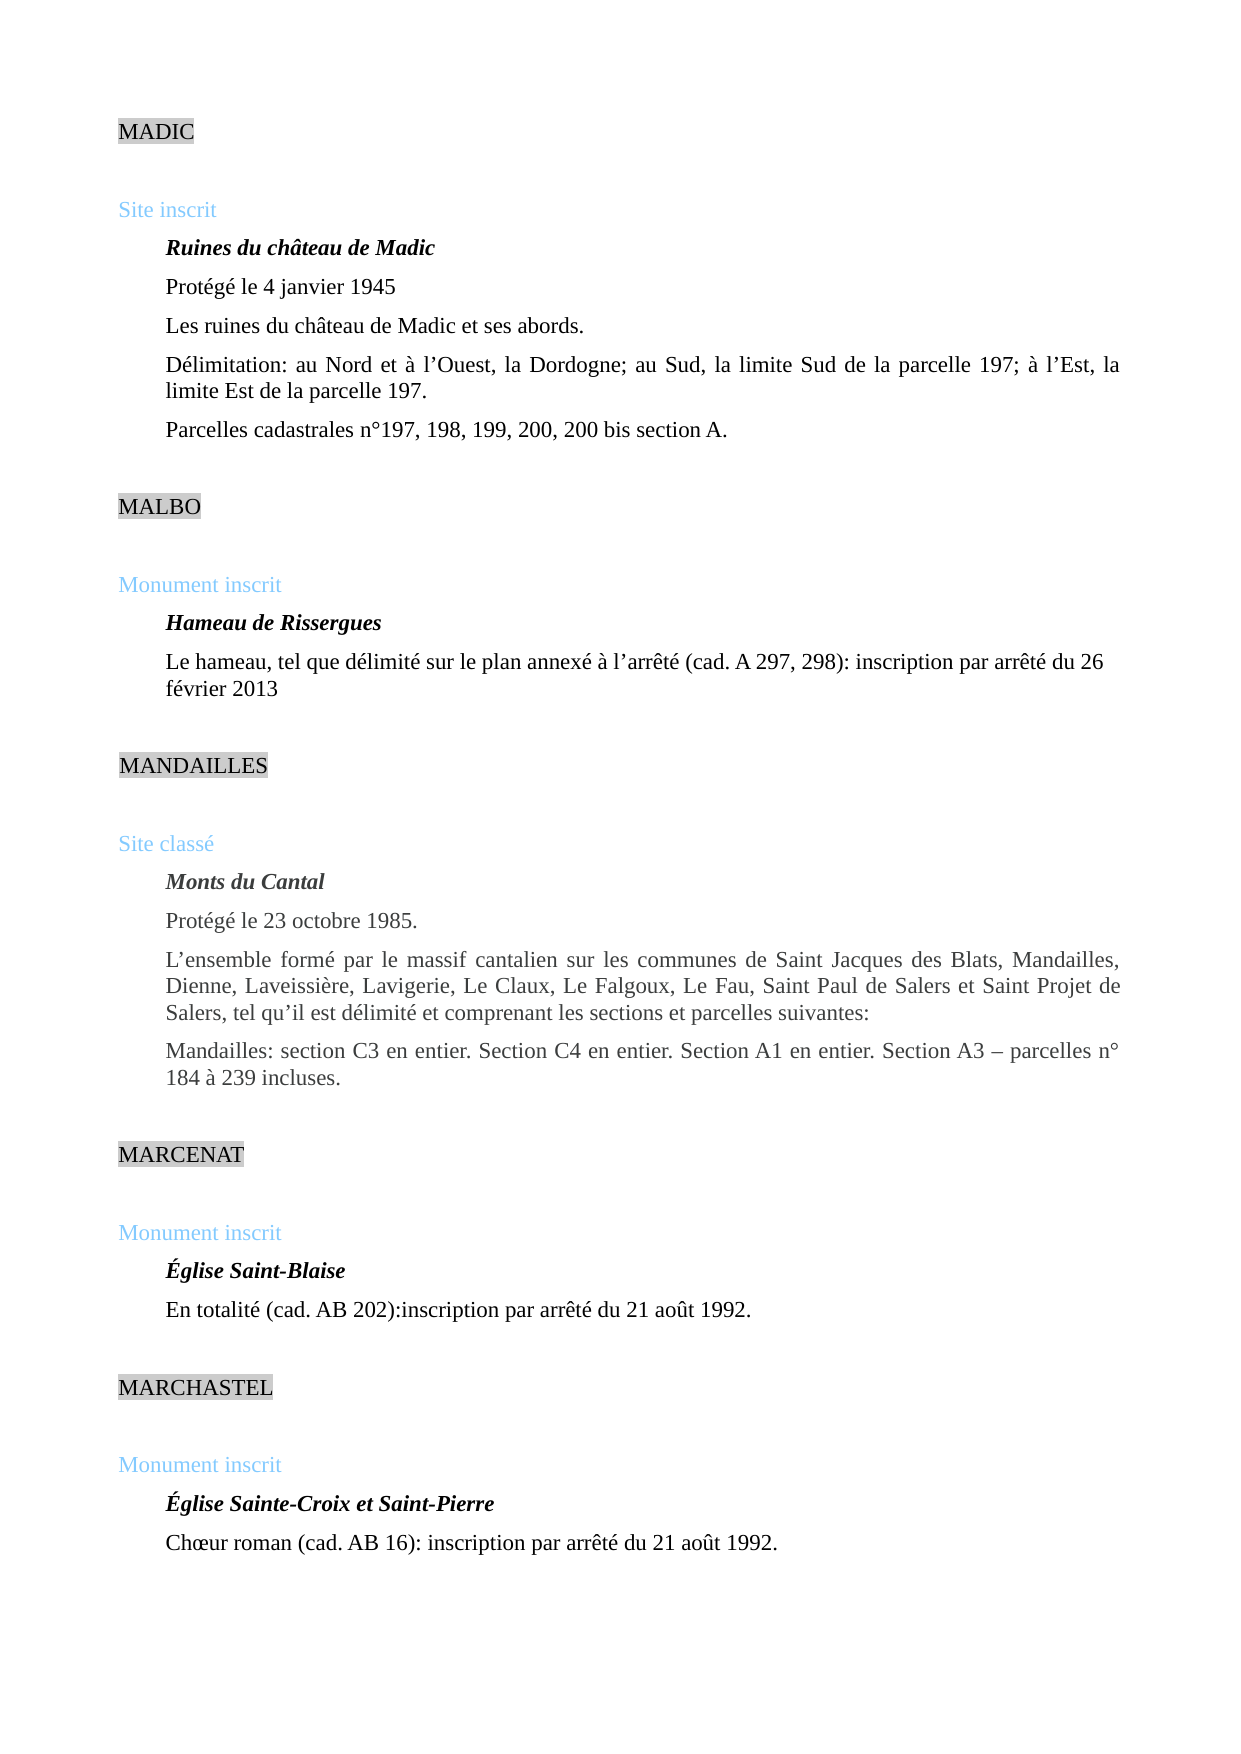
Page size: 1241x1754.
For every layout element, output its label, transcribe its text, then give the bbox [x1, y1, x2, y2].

text En totalité (cad. AB 202):inscription par arrêté du 21 août 1992. [165, 1296, 1122, 1322]
text Protégé le 4 janvier 1945 [165, 273, 1122, 299]
text MALBO [118, 493, 1122, 519]
text MADIC [118, 118, 1122, 144]
text Monument inscrit [118, 571, 1122, 597]
text L’ensemble formé par le massif cantalien sur les communes de Saint Jacques des Blats, Mandailles, Dienne, Laveissière, Lavigerie, Le Claux, Le Falgoux, Le Fau, Saint Paul de Salers et Saint Projet de Salers, tel qu’il est délimité et comprenant les sections et parcelles suivantes: [165, 946, 1122, 1025]
text Site inscrit [118, 196, 1122, 222]
text MARCHASTEL [118, 1374, 1122, 1400]
text Monts du Cantal [165, 868, 1122, 895]
text Protégé le 23 octobre 1985. [165, 907, 1122, 933]
text Le hameau, tel que délimité sur le plan annexé à l’arrêté (cad. A 297, 298): inscription par arrêté du 26 février 2013 [165, 648, 1122, 701]
text Site classé [118, 829, 1122, 856]
text Église Saint-Blaise [165, 1257, 1122, 1284]
text MANDAILLES [119, 752, 1122, 778]
text Ruines du château de Madic [165, 234, 1122, 261]
text Monument inscrit [118, 1451, 1122, 1477]
text Parcelles cadastrales n°197, 198, 199, 200, 200 bis section A. [165, 416, 1122, 442]
text Église Sainte-Croix et Saint-Pierre [165, 1490, 1122, 1516]
text MARCENAT [118, 1141, 1122, 1167]
text Les ruines du château de Madic et ses abords. [165, 312, 1122, 338]
text Hameau de Rissergues [165, 609, 1122, 636]
text Mandailles: section C3 en entier. Section C4 en entier. Section A1 en entier. Section A3 – parcelles n° 184 à 239 incluses. [165, 1037, 1122, 1090]
text Chœur roman (cad. AB 16): inscription par arrêté du 21 août 1992. [165, 1529, 1122, 1555]
text Délimitation: au Nord et à l’Ouest, la Dordogne; au Sud, la limite Sud de la parcelle 197; à l’Est, la limite Est de la parcelle 197. [165, 351, 1122, 403]
text Monument inscrit [118, 1219, 1122, 1245]
